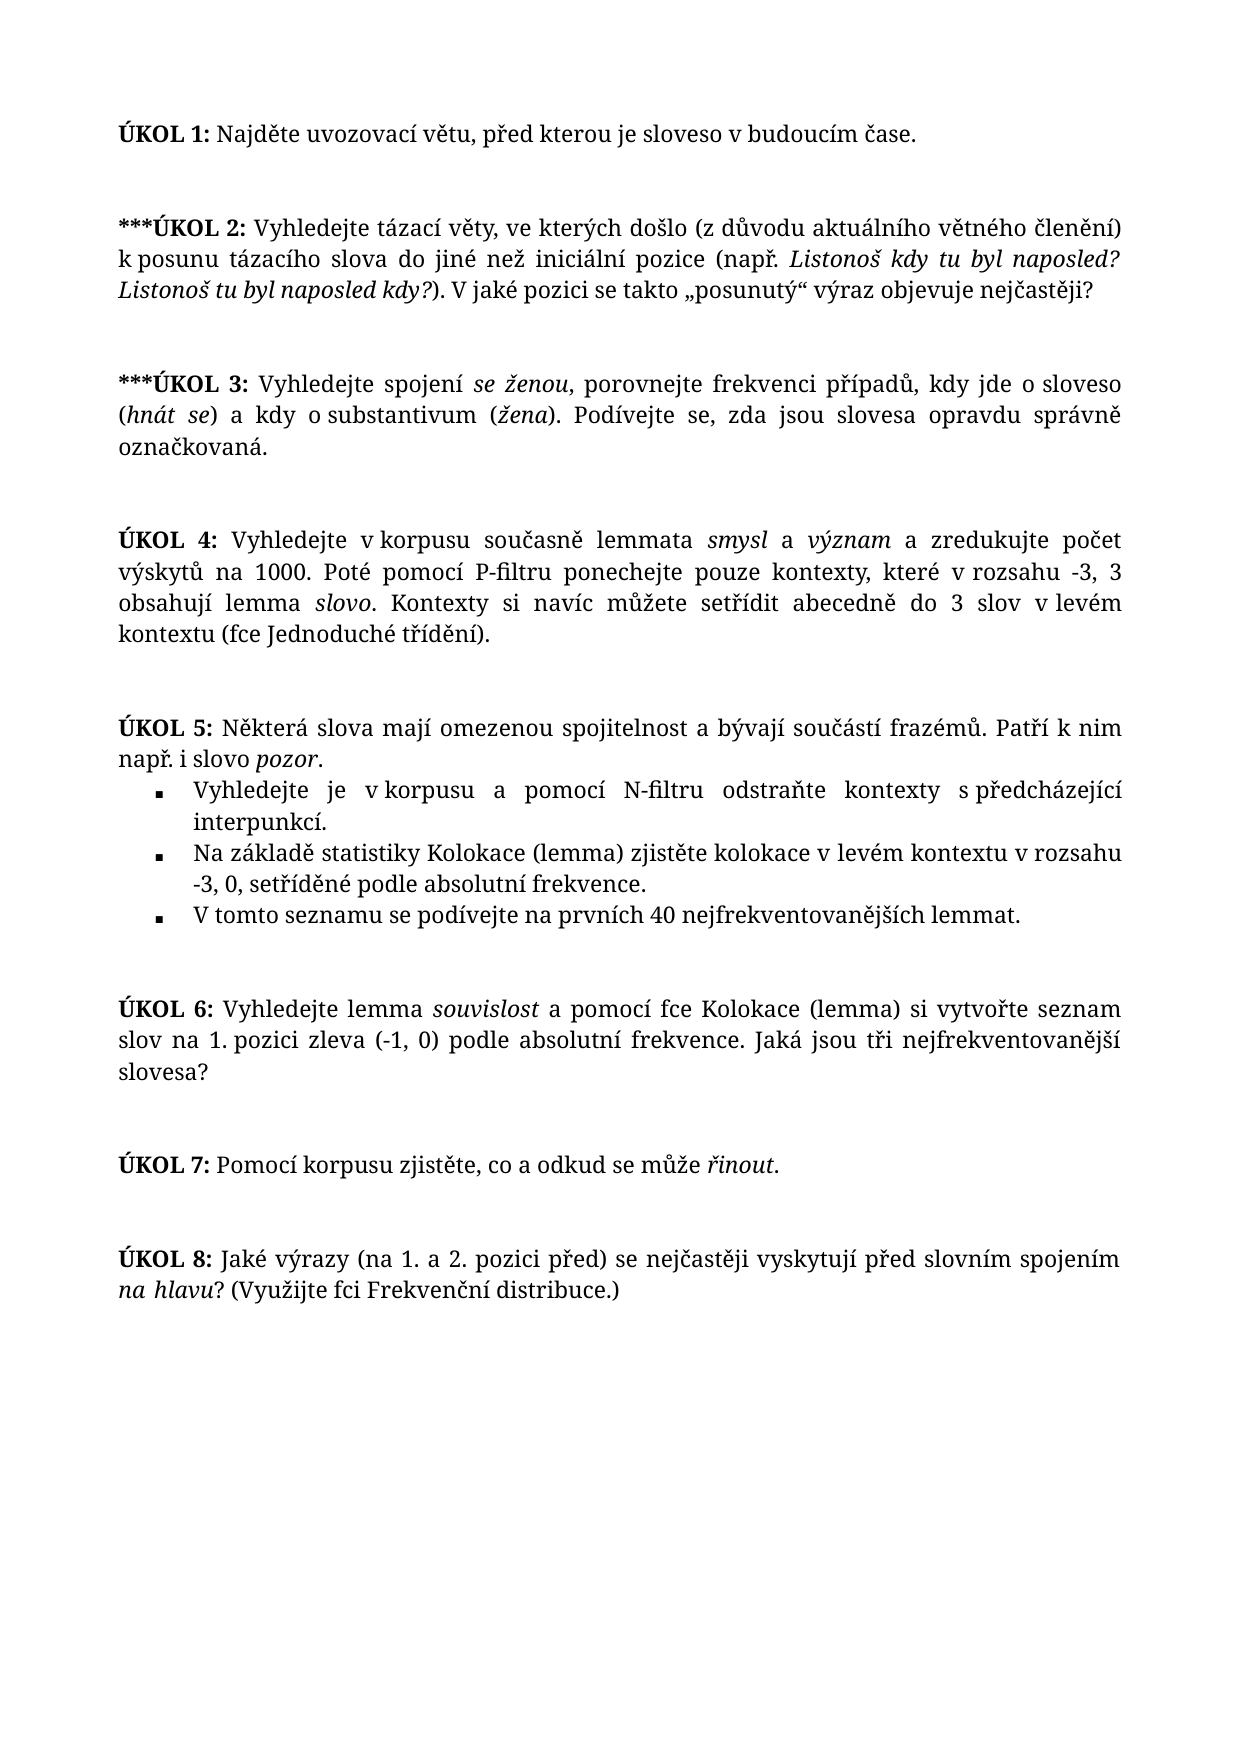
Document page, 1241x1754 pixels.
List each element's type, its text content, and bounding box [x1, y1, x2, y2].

text ÚKOL 7: Pomocí korpusu zjistěte, co a odkud se může řinout. [118, 1149, 1122, 1181]
text ÚKOL 6: Vyhledejte lemma souvislost a pomocí fce Kolokace (lemma) si vytvořte seznam slov na 1. pozici zleva (-1, 0) podle absolutní frekvence. Jaká jsou tři nejfrekventovanější slovesa? [118, 993, 1122, 1087]
list V tomto seznamu se podívejte na prvních 40 nejfrekventovanějších lemmat. [156, 899, 1122, 931]
list Vyhledejte je v korpusu a pomocí N-filtru odstraňte kontexty s předcházející interpunkcí. [156, 774, 1122, 837]
list Na základě statistiky Kolokace (lemma) zjistěte kolokace v levém kontextu v rozsahu -3, 0, setříděné podle absolutní frekvence. [156, 837, 1122, 899]
text ***ÚKOL 3: Vyhledejte spojení se ženou, porovnejte frekvenci případů, kdy jde o sloveso (hnát se) a kdy o substantivum (žena). Podívejte se, zda jsou slovesa opravdu správně označkovaná. [118, 368, 1122, 462]
text ***ÚKOL 2: Vyhledejte tázací věty, ve kterých došlo (z důvodu aktuálního větného členění) k posunu tázacího slova do jiné než iniciální pozice (např. Listonoš kdy tu byl naposled? Listonoš tu byl naposled kdy?). V jaké pozici se takto „posunutý“ výraz objevuje nejčastěji? [118, 212, 1122, 306]
text ÚKOL 5: Některá slova mají omezenou spojitelnost a bývají součástí frazémů. Patří k nim např. i slovo pozor. [118, 712, 1122, 774]
text ÚKOL 4: Vyhledejte v korpusu současně lemmata smysl a význam a zredukujte počet výskytů na 1000. Poté pomocí P-filtru ponechejte pouze kontexty, které v rozsahu -3, 3 obsahují lemma slovo. Kontexty si navíc můžete setřídit abecedně do 3 slov v levém kontextu (fce Jednoduché třídění). [118, 524, 1122, 649]
text ÚKOL 8: Jaké výrazy (na 1. a 2. pozici před) se nejčastěji vyskytují před slovním spojením na hlavu? (Využijte fci Frekvenční distribuce.) [118, 1243, 1122, 1306]
text ÚKOL 1: Najděte uvozovací větu, před kterou je sloveso v budoucím čase. [118, 118, 1122, 149]
